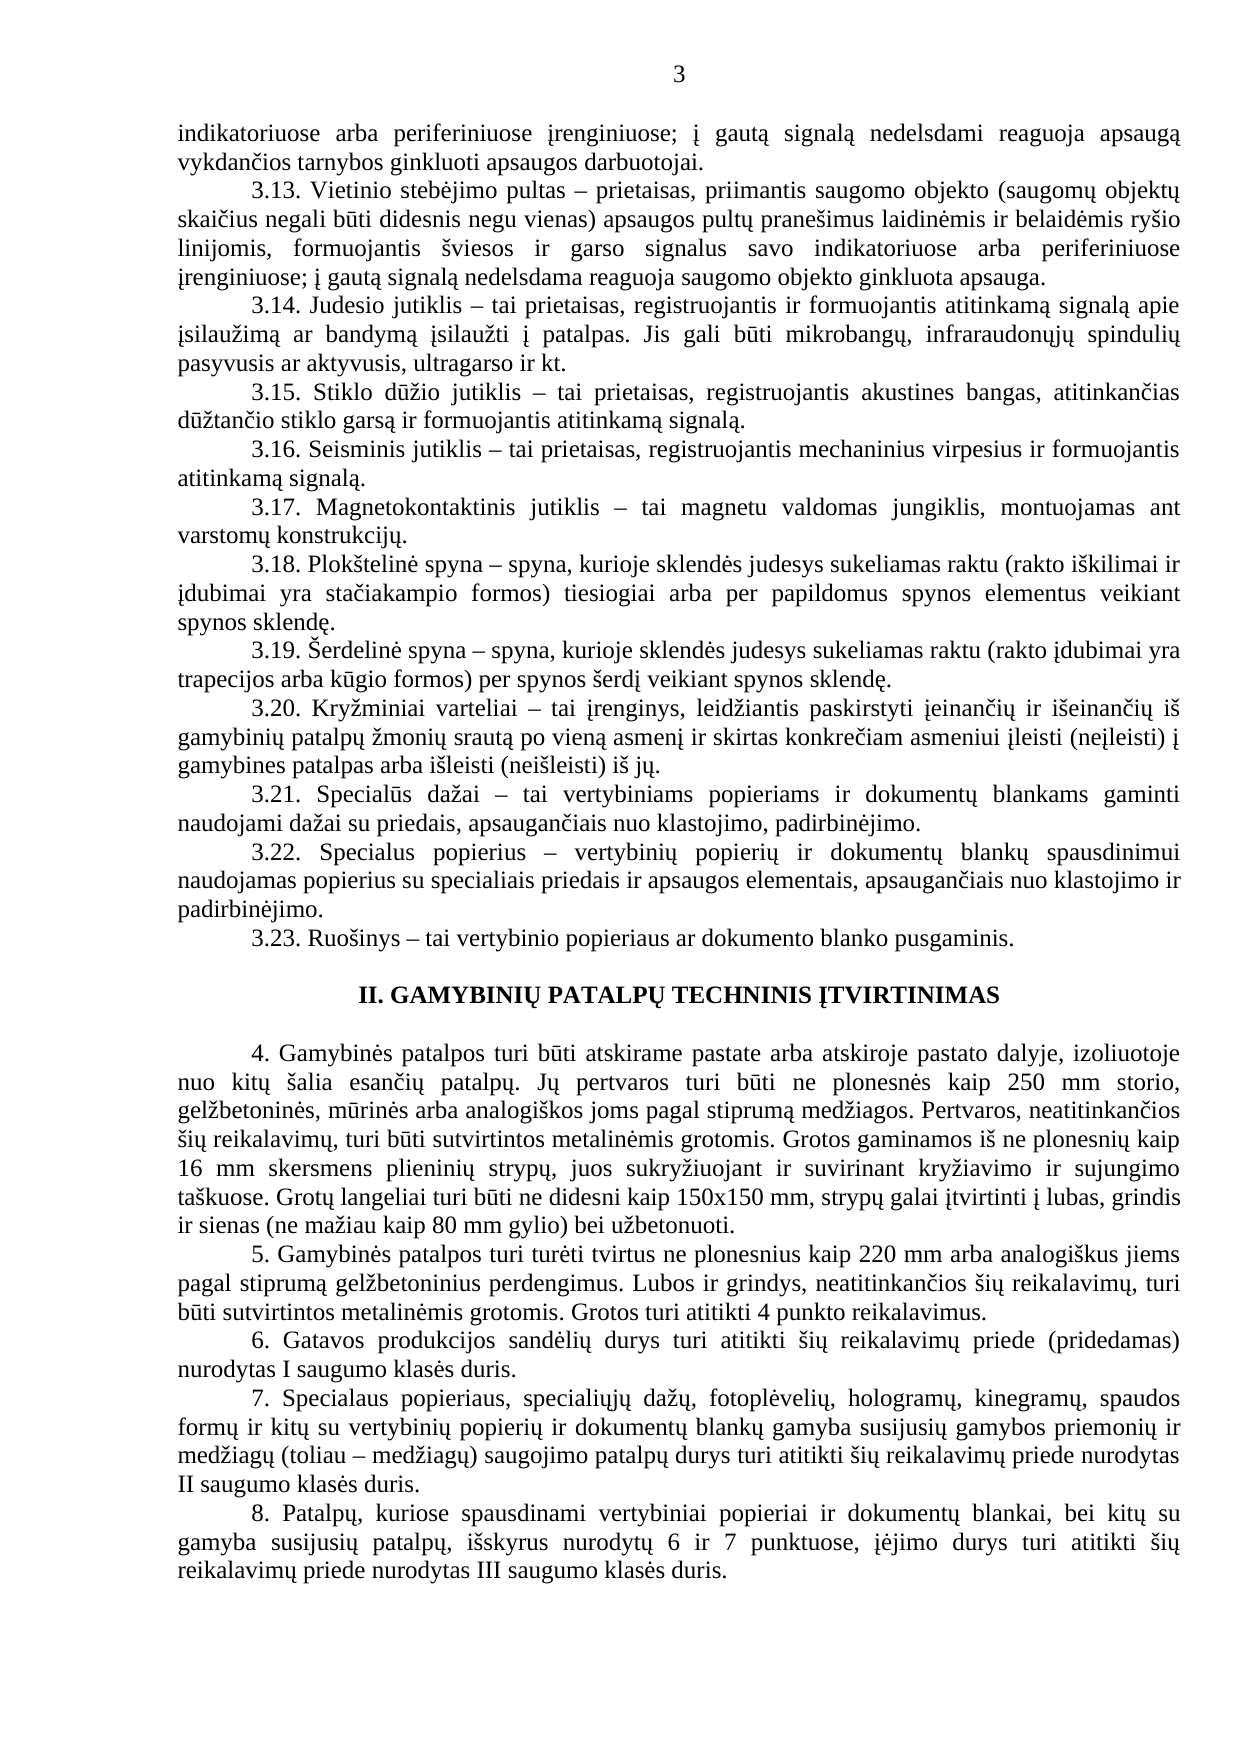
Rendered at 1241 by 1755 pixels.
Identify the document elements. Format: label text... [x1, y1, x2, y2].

text 3.19. Šerdelinė spyna – spyna, kurioje sklendės judesys sukeliamas raktu (rakto įdubimai yra trapecijos arba kūgio formos) per spynos šerdį veikiant spynos sklendę. [177, 636, 1181, 693]
text 4. Gamybinės patalpos turi būti atskirame pastate arba atskiroje pastato dalyje, izoliuotoje nuo kitų šalia esančių patalpų. Jų pertvaros turi būti ne plonesnės kaip 250 mm storio, gelžbetoninės, mūrinės arba analogiškos joms pagal stiprumą medžiagos. Pertvaros, neatitinkančios šių reikalavimų, turi būti sutvirtintos metalinėmis grotomis. Grotos gaminamos iš ne plonesnių kaip 16 mm skersmens plieninių strypų, juos sukryžiuojant ir suvirinant kryžiavimo ir sujungimo taškuose. Grotų langeliai turi būti ne didesni kaip 150x150 mm, strypų galai įtvirtinti į lubas, grindis ir sienas (ne mažiau kaip 80 mm gylio) bei užbetonuoti. [177, 1038, 1181, 1239]
text indikatoriuose arba periferiniuose įrenginiuose; į gautą signalą nedelsdami reaguoja apsaugą vykdančios tarnybos ginkluoti apsaugos darbuotojai. [177, 118, 1181, 176]
text 3.22. Specialus popierius – vertybinių popierių ir dokumentų blankų spausdinimui naudojamas popierius su specialiais priedais ir apsaugos elementais, apsaugančiais nuo klastojimo ir padirbinėjimo. [177, 837, 1181, 923]
text 3.18. Plokštelinė spyna – spyna, kurioje sklendės judesys sukeliamas raktu (rakto iškilimai ir įdubimai yra stačiakampio formos) tiesiogiai arba per papildomus spynos elementus veikiant spynos sklendę. [177, 549, 1181, 636]
text II. gamybinių patalpų techninis įtvirtinimas [177, 981, 1181, 1009]
text 8. Patalpų, kuriose spausdinami vertybiniai popieriai ir dokumentų blankai, bei kitų su gamyba susijusių patalpų, išskyrus nurodytų 6 ir 7 punktuose, įėjimo durys turi atitikti šių reikalavimų priede nurodytas III saugumo klasės duris. [177, 1498, 1181, 1584]
text 3.21. Specialūs dažai – tai vertybiniams popieriams ir dokumentų blankams gaminti naudojami dažai su priedais, apsaugančiais nuo klastojimo, padirbinėjimo. [177, 779, 1181, 837]
text 3.20. Kryžminiai varteliai – tai įrenginys, leidžiantis paskirstyti įeinančių ir išeinančių iš gamybinių patalpų žmonių srautą po vieną asmenį ir skirtas konkrečiam asmeniui įleisti (neįleisti) į gamybines patalpas arba išleisti (neišleisti) iš jų. [177, 693, 1181, 779]
text 3.15. Stiklo dūžio jutiklis – tai prietaisas, registruojantis akustines bangas, atitinkančias dūžtančio stiklo garsą ir formuojantis atitinkamą signalą. [177, 377, 1181, 434]
text 3.16. Seisminis jutiklis – tai prietaisas, registruojantis mechaninius virpesius ir formuojantis atitinkamą signalą. [177, 434, 1181, 492]
text 6. Gatavos produkcijos sandėlių durys turi atitikti šių reikalavimų priede (pridedamas) nurodytas I saugumo klasės duris. [177, 1326, 1181, 1383]
text 3.14. Judesio jutiklis – tai prietaisas, registruojantis ir formuojantis atitinkamą signalą apie įsilaužimą ar bandymą įsilaužti į patalpas. Jis gali būti mikrobangų, infraraudonųjų spindulių pasyvusis ar aktyvusis, ultragarso ir kt. [177, 291, 1181, 377]
text 5. Gamybinės patalpos turi turėti tvirtus ne plonesnius kaip 220 mm arba analogiškus jiems pagal stiprumą gelžbetoninius perdengimus. Lubos ir grindys, neatitinkančios šių reikalavimų, turi būti sutvirtintos metalinėmis grotomis. Grotos turi atitikti 4 punkto reikalavimus. [177, 1239, 1181, 1326]
text 7. Specialaus popieriaus, specialiųjų dažų, fotoplėvelių, hologramų, kinegramų, spaudos formų ir kitų su vertybinių popierių ir dokumentų blankų gamyba susijusių gamybos priemonių ir medžiagų (toliau – medžiagų) saugojimo patalpų durys turi atitikti šių reikalavimų priede nurodytas II saugumo klasės duris. [177, 1383, 1181, 1498]
text 3.23. Ruošinys – tai vertybinio popieriaus ar dokumento blanko pusgaminis. [177, 923, 1181, 952]
text 3.13. Vietinio stebėjimo pultas – prietaisas, priimantis saugomo objekto (saugomų objektų skaičius negali būti didesnis negu vienas) apsaugos pultų pranešimus laidinėmis ir belaidėmis ryšio linijomis, formuojantis šviesos ir garso signalus savo indikatoriuose arba periferiniuose įrenginiuose; į gautą signalą nedelsdama reaguoja saugomo objekto ginkluota apsauga. [177, 176, 1181, 291]
text 3.17. Magnetokontaktinis jutiklis – tai magnetu valdomas jungiklis, montuojamas ant varstomų konstrukcijų. [177, 492, 1181, 549]
